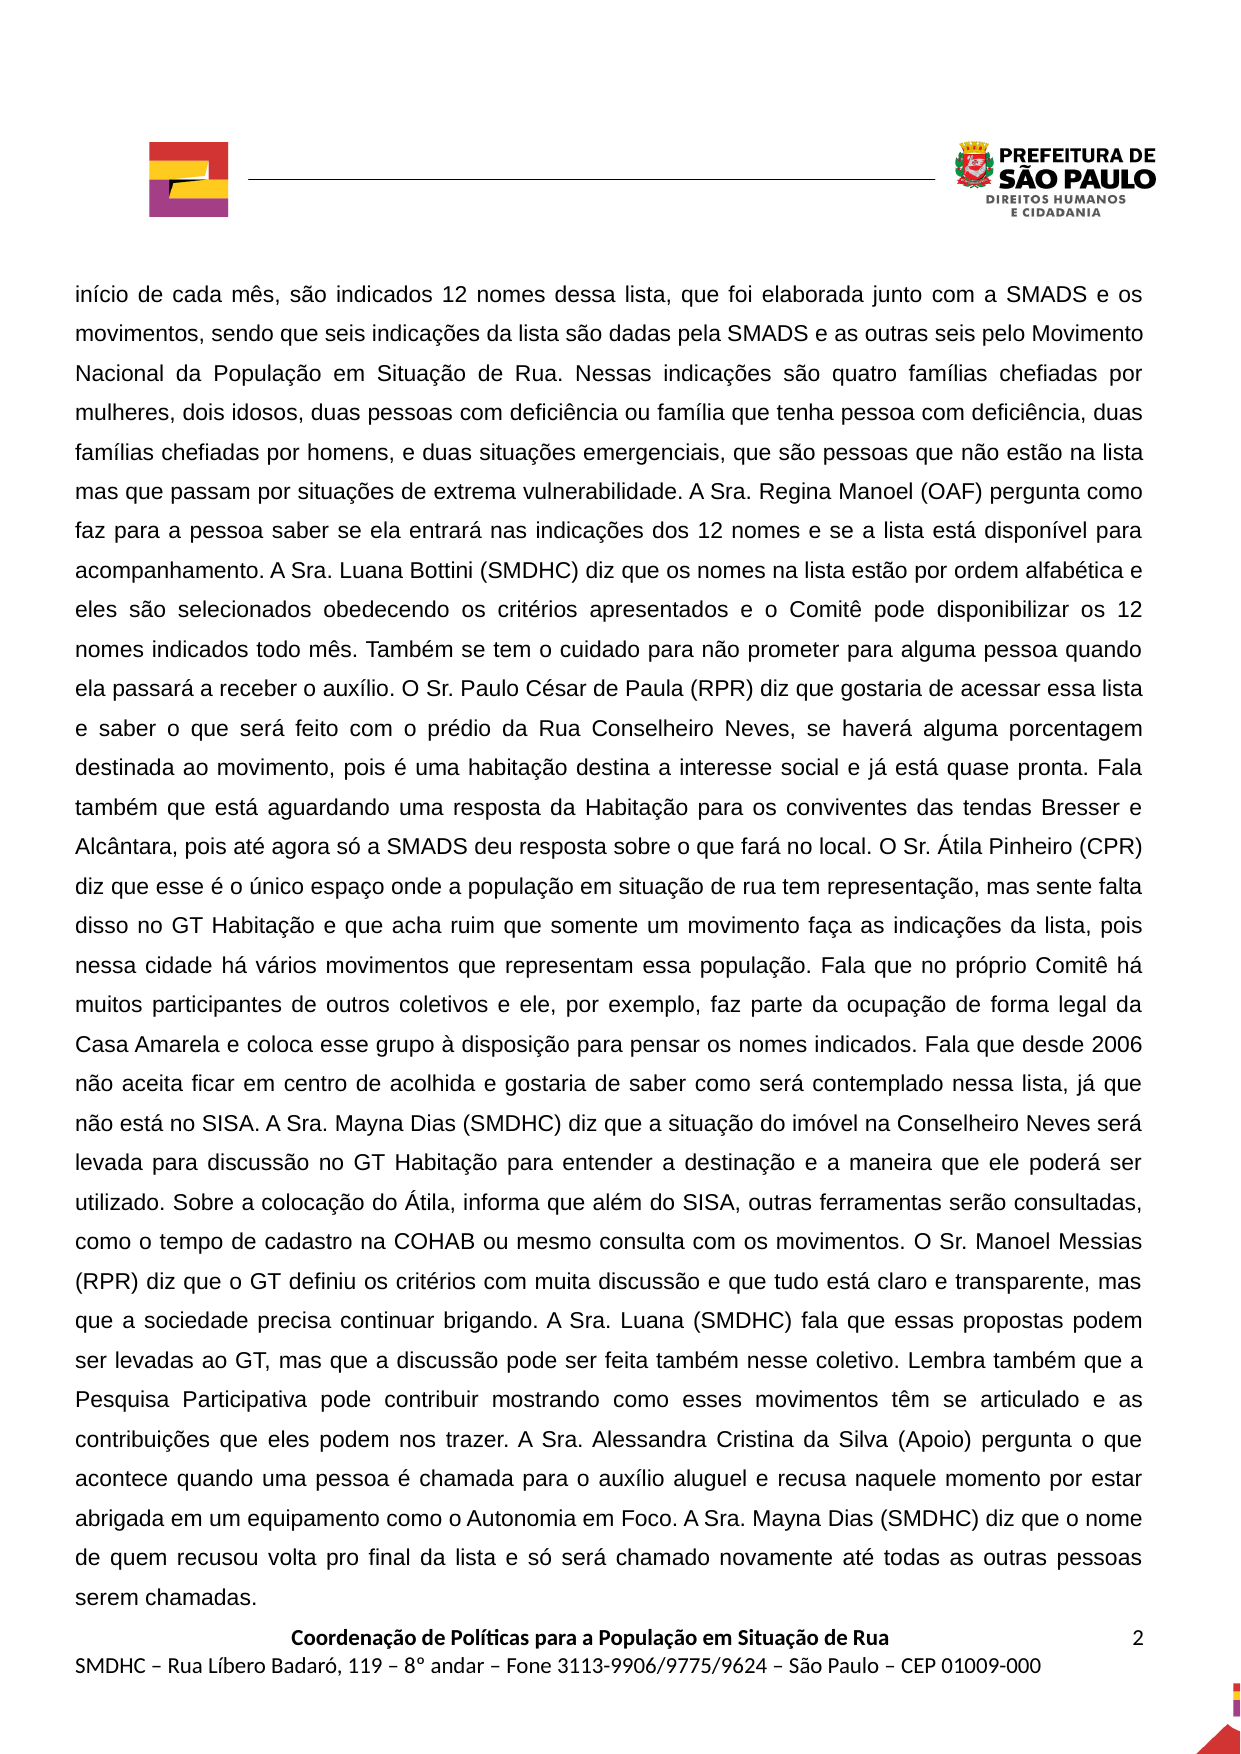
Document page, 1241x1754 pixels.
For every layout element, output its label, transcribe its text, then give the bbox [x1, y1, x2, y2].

picture [0, 0, 1241, 1754]
text início de cada mês, são indicados 12 nomes dessa lista, que foi elaborada junto com a SMADS e os movimentos, sendo que seis indicações da lista são dadas pela SMADS e as outras seis pelo Movimento Nacional da População em Situação de Rua. Nessas indicações são quatro famílias chefiadas por mulheres, dois idosos, duas pessoas com deficiência ou família que tenha pessoa com deficiência, duas famílias chefiadas por homens, e duas situações emergenciais, que são pessoas que não estão na lista mas que passam por situações de extrema vulnerabilidade. A Sra. Regina Manoel (OAF) pergunta como faz para a pessoa saber se ela entrará nas indicações dos 12 nomes e se a lista está disponível para acompanhamento. A Sra. Luana Bottini (SMDHC) diz que os nomes na lista estão por ordem alfabética e eles são selecionados obedecendo os critérios apresentados e o Comitê pode disponibilizar os 12 nomes indicados todo mês. Também se tem o cuidado para não prometer para alguma pessoa quando ela passará a receber o auxílio. O Sr. Paulo César de Paula (RPR) diz que gostaria de acessar essa lista e saber o que será feito com o prédio da Rua Conselheiro Neves, se haverá alguma porcentagem destinada ao movimento, pois é uma habitação destina a interesse social e já está quase pronta. Fala também que está aguardando uma resposta da Habitação para os conviventes das tendas Bresser e Alcântara, pois até agora só a SMADS deu resposta sobre o que fará no local. O Sr. Átila Pinheiro (CPR) diz que esse é o único espaço onde a população em situação de rua tem representação, mas sente falta disso no GT Habitação e que acha ruim que somente um movimento faça as indicações da lista, pois nessa cidade há vários movimentos que representam essa população. Fala que no próprio Comitê há muitos participantes de outros coletivos e ele, por exemplo, faz parte da ocupação de forma legal da Casa Amarela e coloca esse grupo à disposição para pensar os nomes indicados. Fala que desde 2006 não aceita ficar em centro de acolhida e gostaria de saber como será contemplado nessa lista, já que não está no SISA. A Sra. Mayna Dias (SMDHC) diz que a situação do imóvel na Conselheiro Neves será levada para discussão no GT Habitação para entender a destinação e a maneira que ele poderá ser utilizado. Sobre a colocação do Átila, informa que além do SISA, outras ferramentas serão consultadas, como o tempo de cadastro na COHAB ou mesmo consulta com os movimentos. O Sr. Manoel Messias (RPR) diz que o GT definiu os critérios com muita discussão e que tudo está claro e transparente, mas que a sociedade precisa continuar brigando. A Sra. Luana (SMDHC) fala que essas propostas podem ser levadas ao GT, mas que a discussão pode ser feita também nesse coletivo. Lembra também que a Pesquisa Participativa pode contribuir mostrando como esses movimentos têm se articulado e as contribuições que eles podem nos trazer. A Sra. Alessandra Cristina da Silva (Apoio) pergunta o que acontece quando uma pessoa é chamada para o auxílio aluguel e recusa naquele momento por estar abrigada em um equipamento como o Autonomia em Foco. A Sra. Mayna Dias (SMDHC) diz que o nome de quem recusou volta pro final da lista e só será chamado novamente até todas as outras pessoas serem chamadas. [75, 281, 1144, 1610]
